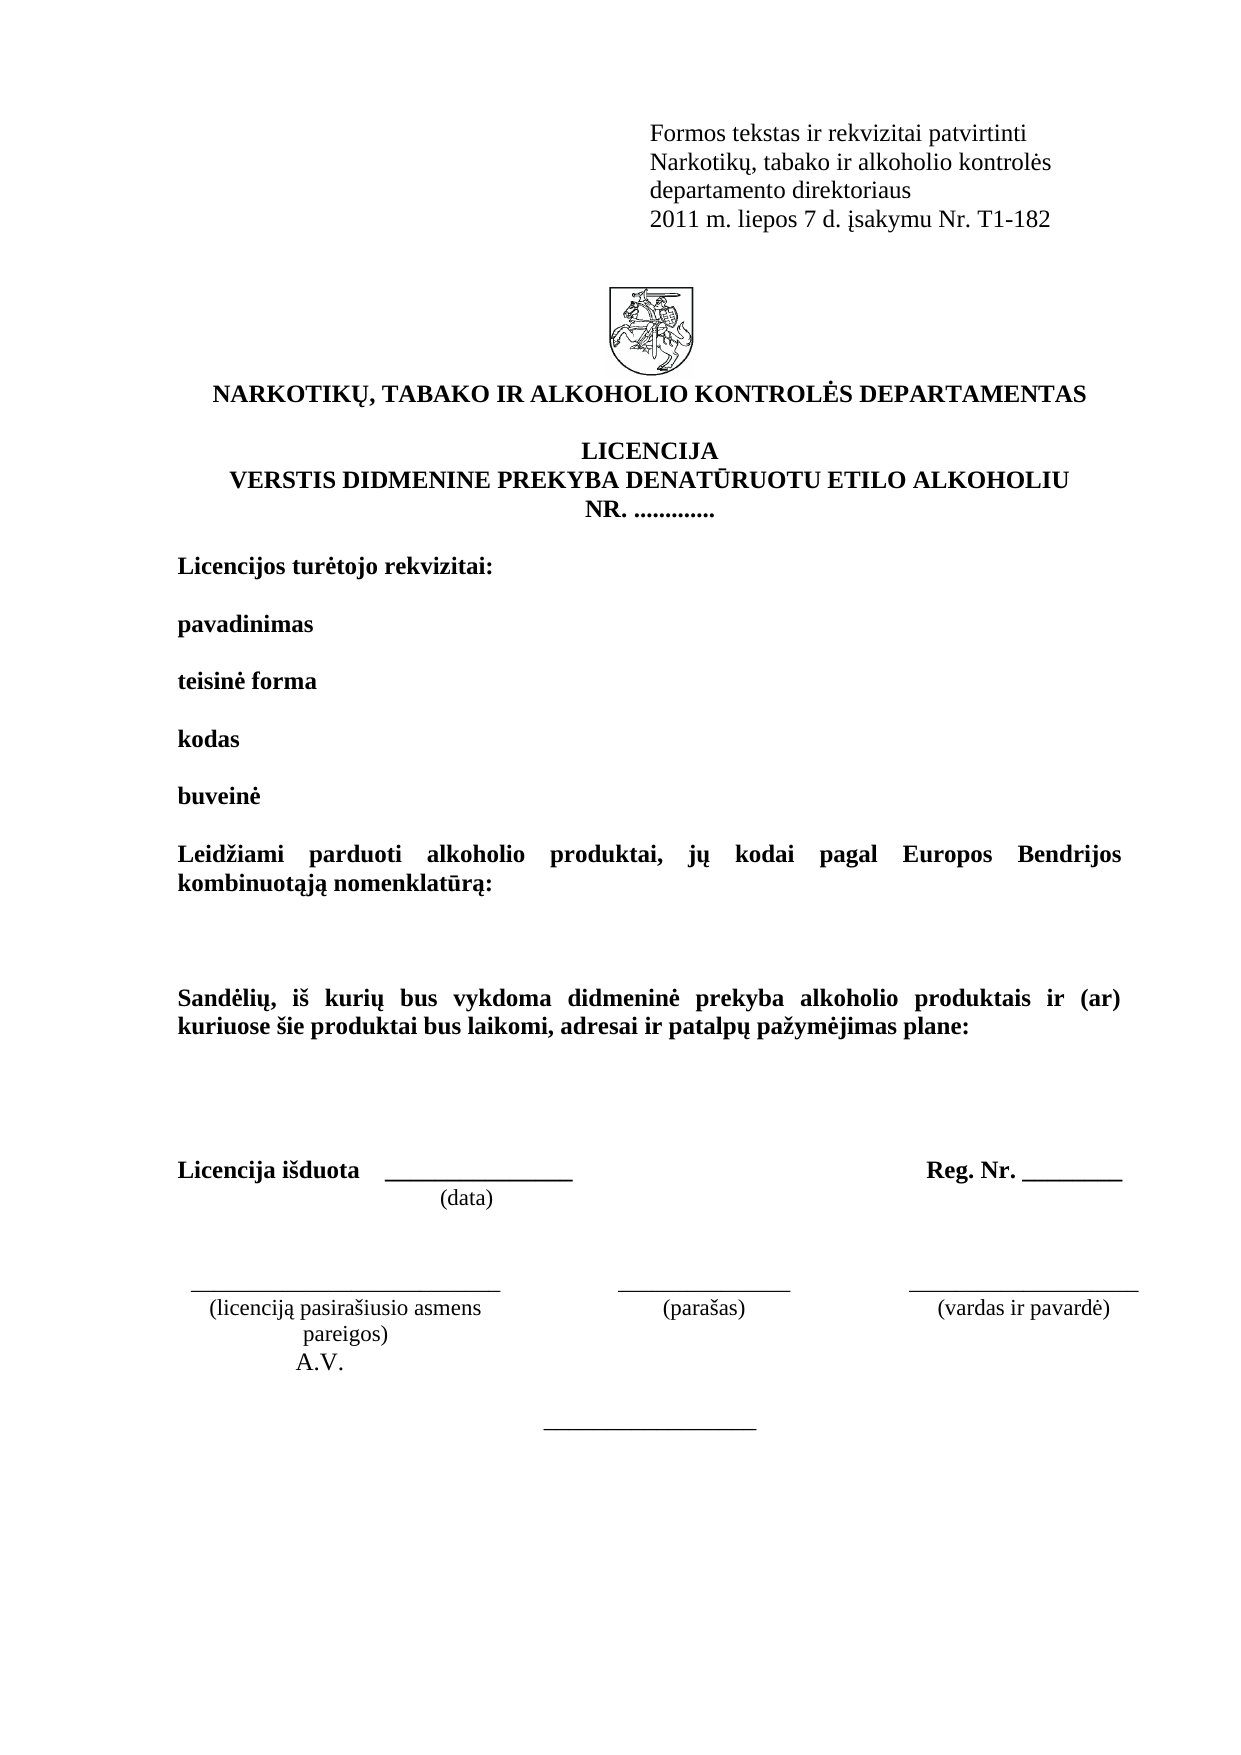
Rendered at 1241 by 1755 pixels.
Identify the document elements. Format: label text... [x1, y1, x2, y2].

text kodas [177, 724, 1122, 753]
table_header _______________ (parašas) [555, 1268, 853, 1347]
text Leidžiami parduoti alkoholio produktai, jų kodai pagal Europos Bendrijos kombinuotąją nomenklatūrą: [177, 839, 1122, 896]
text Sandėlių, iš kurių bus vykdoma didmeninė prekyba alkoholio produktais ir (ar) kuriuose šie produktai bus laikomi, adresai ir patalpų pažymėjimas plane: [177, 983, 1122, 1040]
text (data) [440, 1184, 1122, 1210]
text LICENCIJA VERSTIS DIDMENINE PREKYBA DENATŪRUOTU ETILO ALKOHOLIU NR. ............. [177, 436, 1122, 523]
table_header ___________________________ (licenciją pasirašiusio asmens pareigos) [177, 1268, 514, 1347]
text NARKOTIKŲ, TABAKO IR ALKOHOLIO KONTROLĖS DEPARTAMENTAS [177, 379, 1122, 408]
text pavadinimas [177, 609, 1122, 638]
table_header [514, 1268, 554, 1347]
table_header [853, 1268, 894, 1347]
text 2011 m. liepos 7 d. įsakymu Nr. T1-182 [649, 204, 1122, 233]
text A.V. [295, 1347, 1122, 1376]
text Narkotikų, tabako ir alkoholio kontrolės [649, 147, 1122, 176]
text Licencija išduota _______________ Reg. Nr. ________ [177, 1155, 1122, 1184]
text teisinė forma [177, 666, 1122, 695]
text _________________ [177, 1404, 1122, 1433]
text Licencijos turėtojo rekvizitai: [177, 551, 1122, 580]
text (herbas) [177, 262, 1122, 379]
table_header ____________________ (vardas ir pavardė) [894, 1268, 1153, 1347]
text buveinė [177, 781, 1122, 810]
text departamento direktoriaus [649, 176, 1122, 204]
text Formos tekstas ir rekvizitai patvirtinti [649, 118, 1122, 147]
